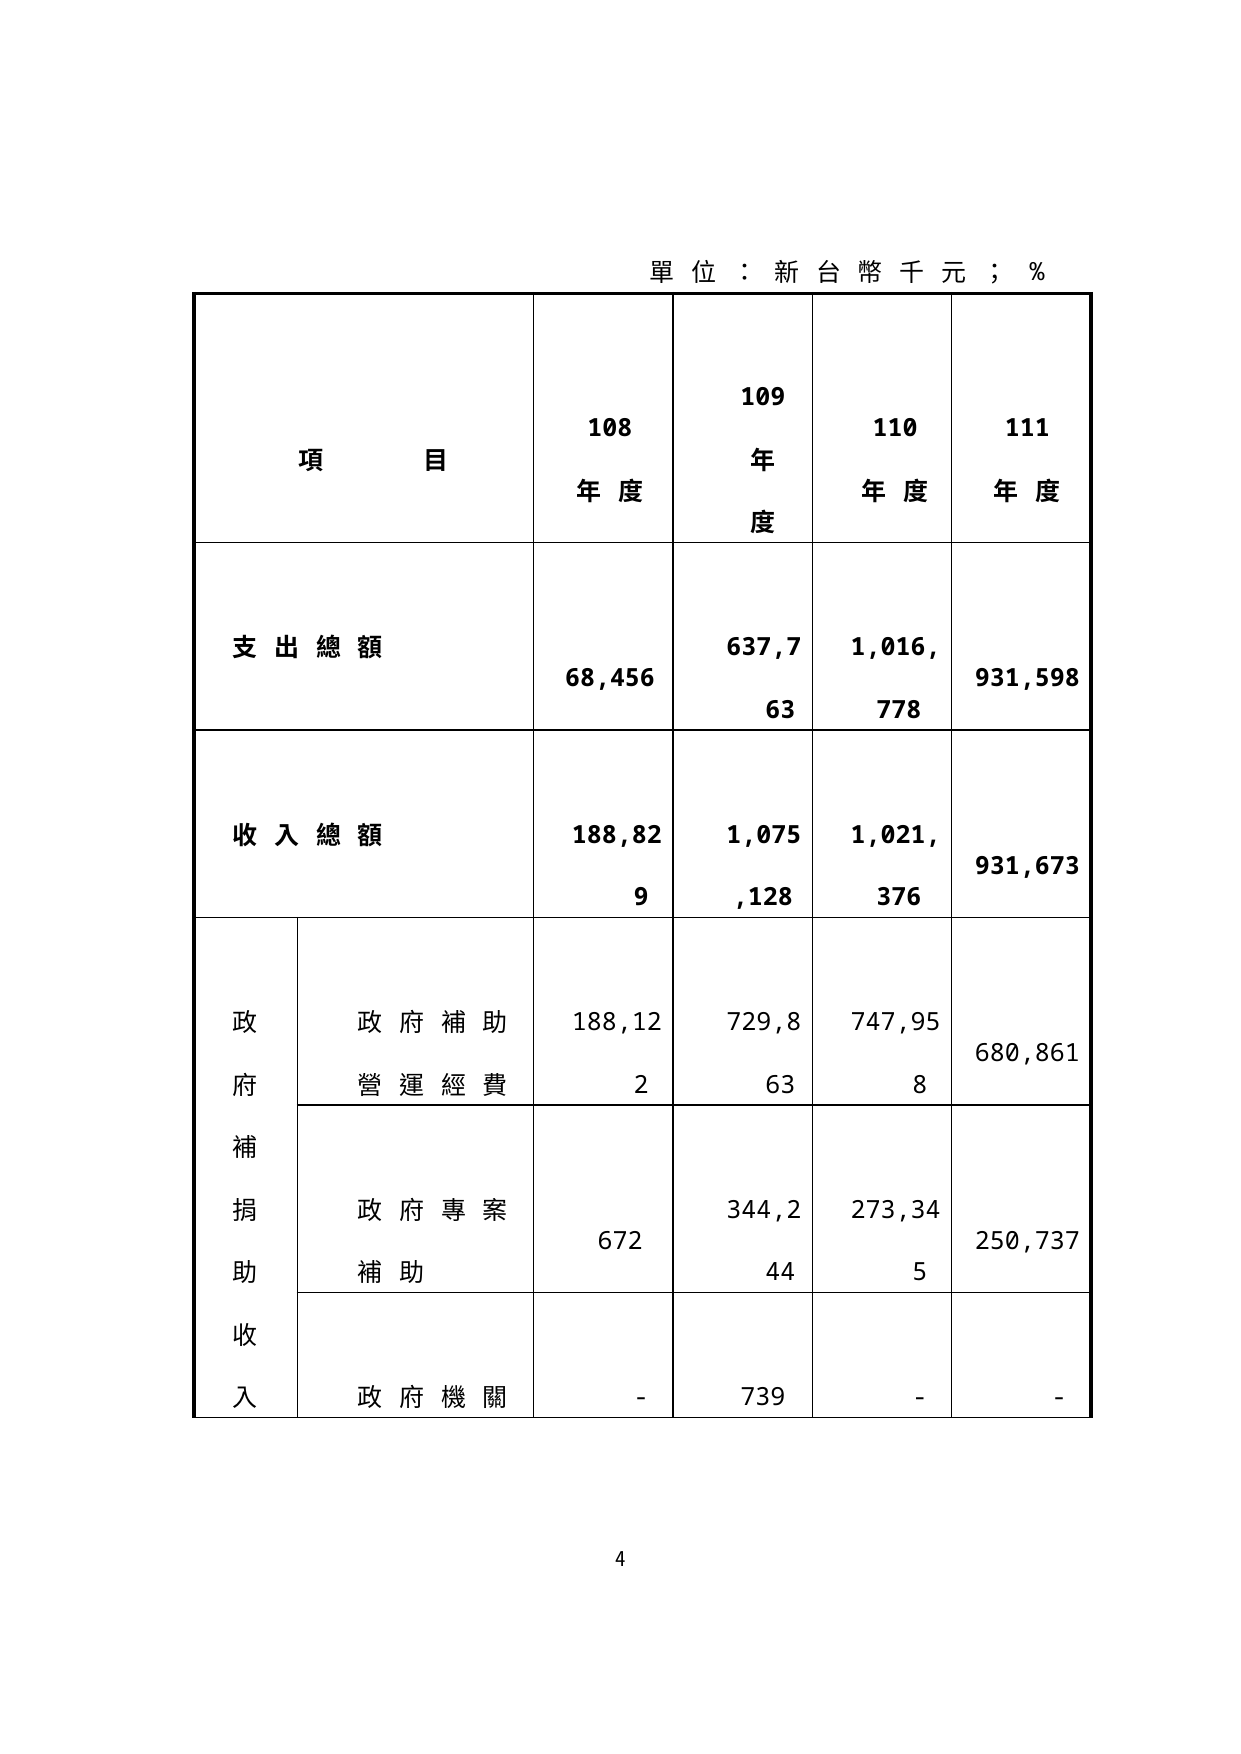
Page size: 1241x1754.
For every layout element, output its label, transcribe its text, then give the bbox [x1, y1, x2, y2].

table_cell 68,456 [534, 543, 672, 729]
table_header 110年度 [813, 295, 951, 542]
table_cell - [534, 1293, 672, 1417]
table_cell 931,673 [952, 731, 1089, 917]
table_cell 政府專案補助 [298, 1106, 533, 1292]
table_cell 188,829 [534, 731, 672, 917]
table_cell 1,075,128 [674, 731, 812, 917]
table_header 項 目 [196, 295, 533, 542]
table_cell 250,737 [952, 1106, 1089, 1292]
table_cell 188,122 [534, 918, 672, 1104]
table_cell 637,763 [674, 543, 812, 729]
table_cell 政府補捐助收入 [196, 918, 297, 1417]
table_cell 344,244 [674, 1106, 812, 1292]
table_cell 政府機關 [298, 1293, 533, 1417]
table_header 108年度 [534, 295, 672, 542]
table_cell 政府補助營運經費 [298, 918, 533, 1104]
table_cell - [952, 1293, 1089, 1417]
table_cell 931,598 [952, 543, 1089, 729]
table_cell 747,958 [813, 918, 951, 1104]
table_cell 273,345 [813, 1106, 951, 1292]
table_cell 739 [674, 1293, 812, 1417]
table_cell 672 [534, 1106, 672, 1292]
table_header 111年度 [952, 295, 1089, 542]
table_cell - [813, 1293, 951, 1417]
table_cell 收入總額 [196, 731, 533, 917]
table_cell 1,021,376 [813, 731, 951, 917]
text 單位：新台幣千元；% [184, 229, 1058, 292]
table_cell 1,016,778 [813, 543, 951, 729]
table_cell 680,861 [952, 918, 1089, 1104]
table_header 109年度 [674, 295, 812, 542]
table_cell 729,863 [674, 918, 812, 1104]
table_cell 支出總額 [196, 543, 533, 729]
